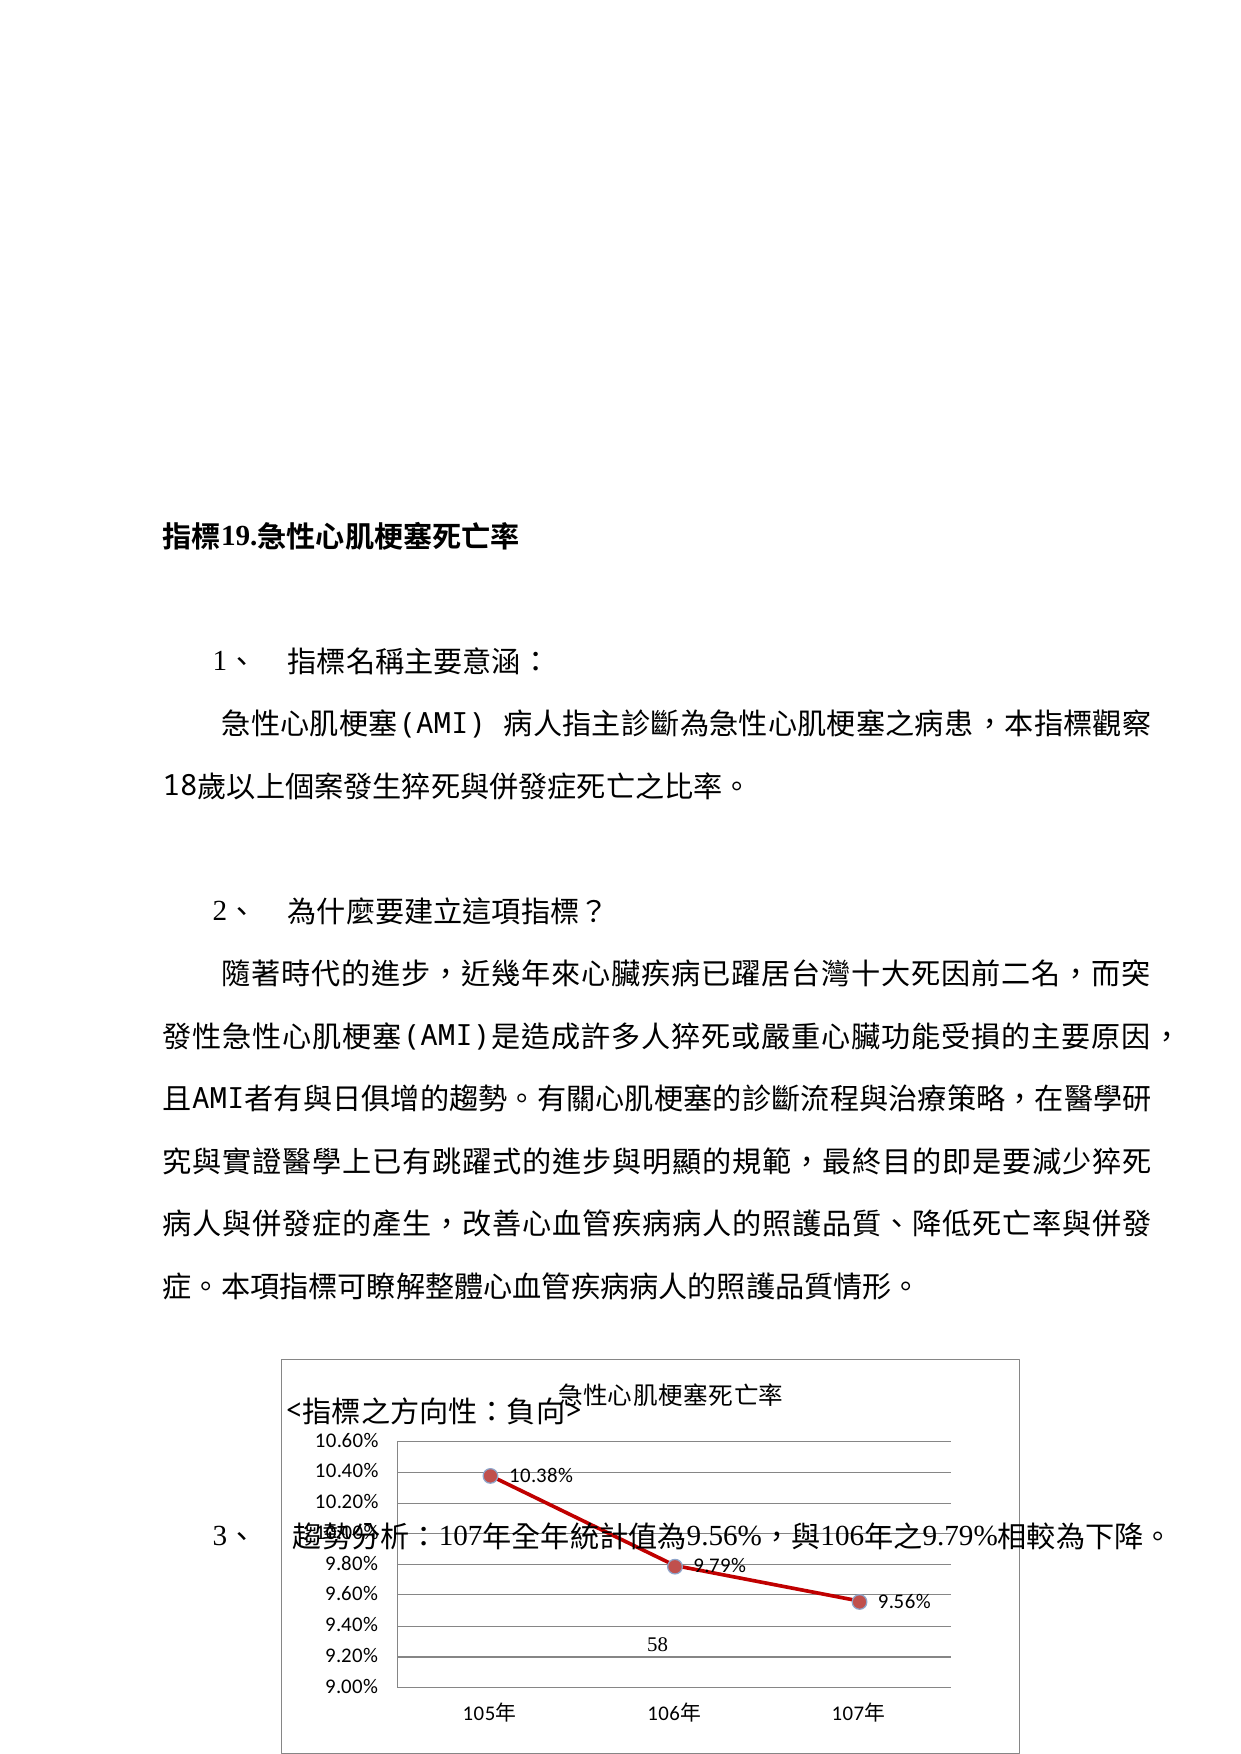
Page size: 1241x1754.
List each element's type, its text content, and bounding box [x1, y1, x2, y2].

text <指標之方向性：負向> [1020, 1368, 1152, 1430]
list 指標名稱主要意涵： [212, 618, 1145, 680]
list 為什麼要建立這項指標？ [212, 868, 1145, 930]
text 指標19.急性心肌梗塞死亡率 [162, 493, 1145, 555]
text <指標之方向性：負向> [162, 1368, 281, 1430]
text 隨著時代的進步，近幾年來心臟疾病已躍居台灣十大死因前二名，而突發性急性心肌梗塞(AMI)是造成許多人猝死或嚴重心臟功能受損的主要原因，且AMI者有與日俱增的趨勢。有關心肌梗塞的診斷流程與治療策略，在醫學研究與實證醫學上已有跳躍式的進步與明顯的規範，最終目的即是要減少猝死病人與併發症的產生，改善心血管疾病病人的照護品質、降低死亡率與併發症。本項指標可瞭解整體心血管疾病病人的照護品質情形。 [162, 930, 1152, 1305]
list 趨勢分析：107年全年統計值為9.56%，與106年之9.79%相較為下降。 [212, 1493, 281, 1555]
text 急性心肌梗塞(AMI) 病人指主診斷為急性心肌梗塞之病患，本指標觀察18歲以上個案發生猝死與併發症死亡之比率。 [162, 680, 1152, 805]
list 趨勢分析：107年全年統計值為9.56%，與106年之9.79%相較為下降。 [1020, 1493, 1145, 1555]
